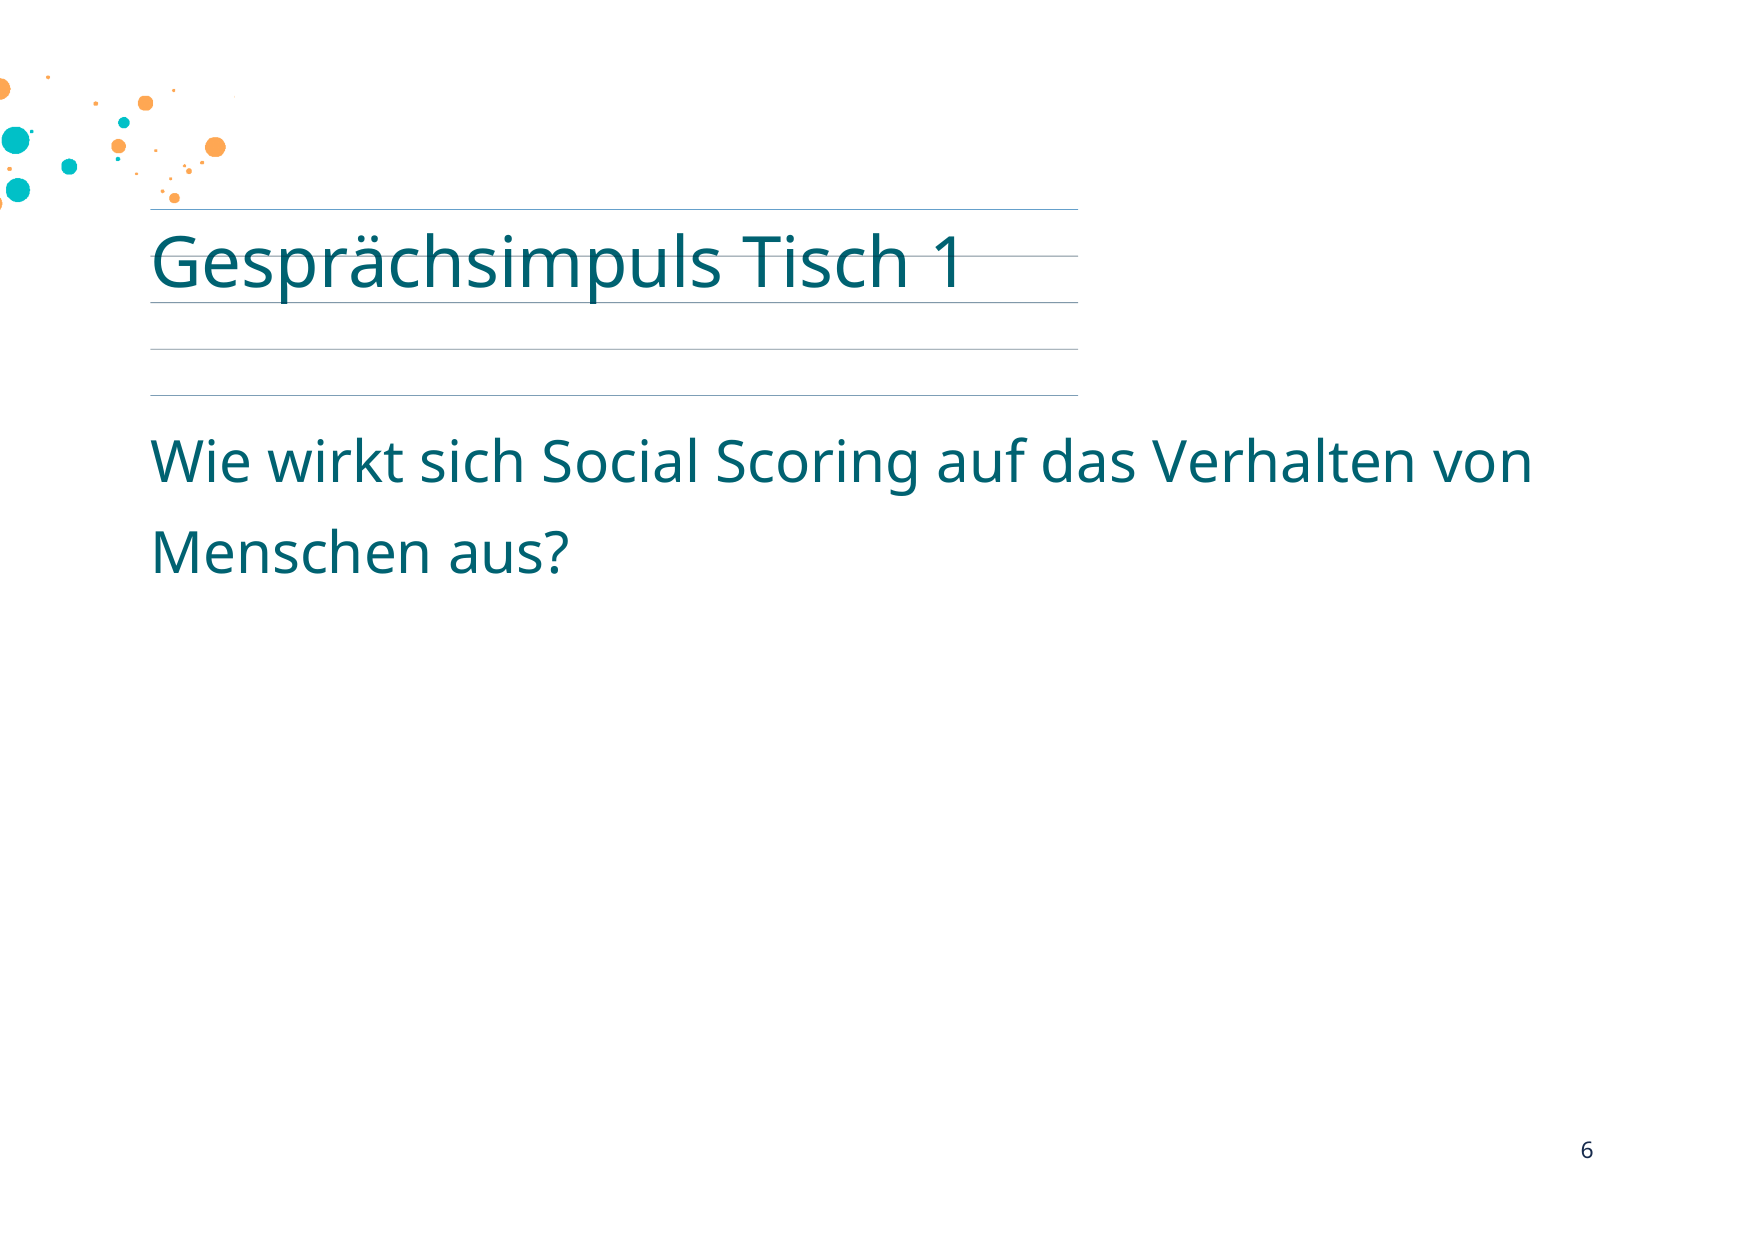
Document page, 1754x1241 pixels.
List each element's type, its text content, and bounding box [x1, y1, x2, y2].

text Wie wirkt sich Social Scoring auf das Verhalten von Menschen aus? [150, 420, 1593, 591]
subtitle Gesprächsimpuls Tisch 1 [150, 211, 1254, 308]
picture [0, 70, 1079, 231]
